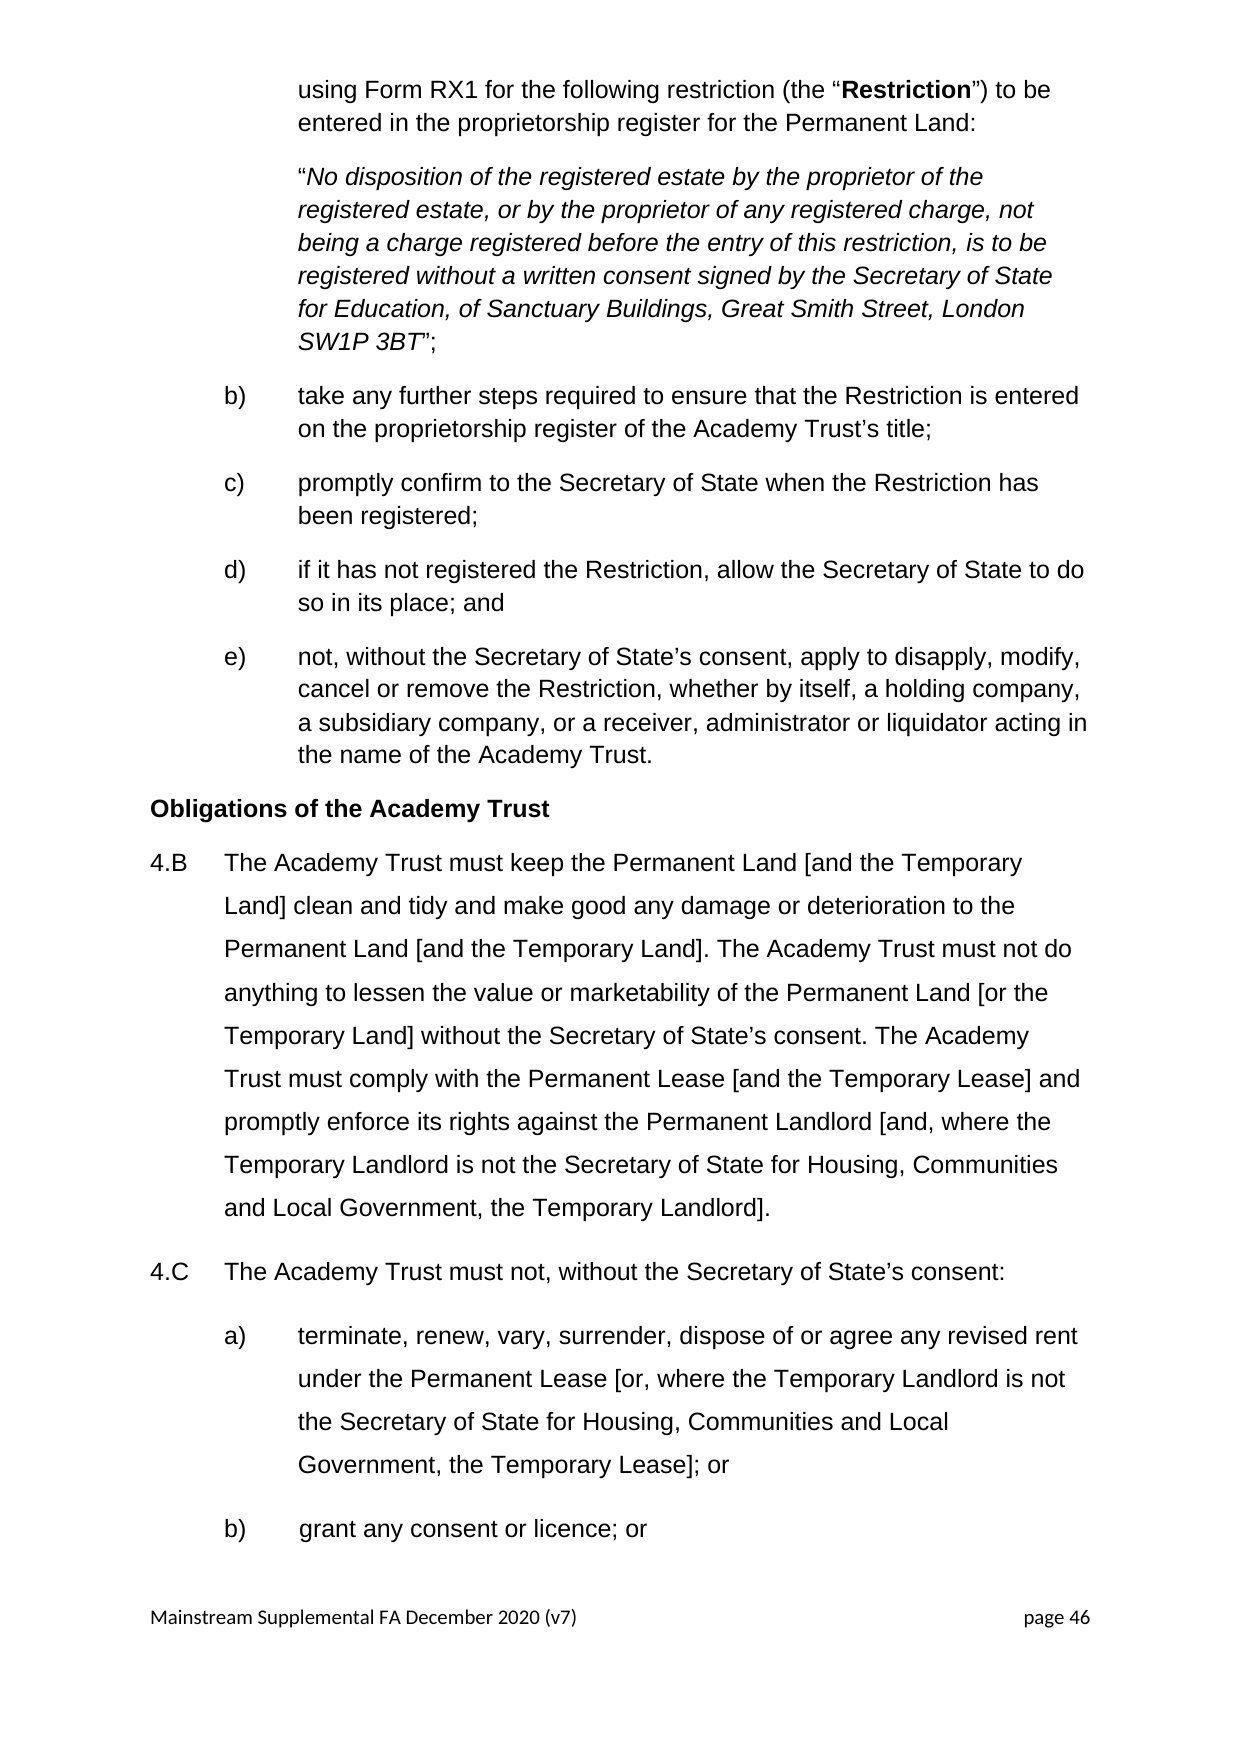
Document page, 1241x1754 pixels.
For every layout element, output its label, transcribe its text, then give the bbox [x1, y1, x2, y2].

text “No disposition of the registered estate by the proprietor of the registered estate, or by the proprietor of any registered charge, not being a charge registered before the entry of this restriction, is to be registered without a written consent signed by the Secretary of State for Education, of Sanctuary Buildings, Great Smith Street, London SW1P 3BT”; [298, 162, 1090, 356]
text using Form RX1 for the following restriction (the “Restriction”) to be entered in the proprietorship register for the Permanent Land: [224, 75, 1090, 137]
list terminate, renew, vary, surrender, dispose of or agree any revised rent under the Permanent Lease [or, where the Temporary Landlord is not the Secretary of State for Housing, Communities and Local Government, the Temporary Lease]; or [224, 1321, 1090, 1479]
text c) promptly confirm to the Secretary of State when the Restriction has been registered; [224, 468, 1090, 529]
text b) take any further steps required to ensure that the Restriction is entered on the proprietorship register of the Academy Trust’s title; [224, 381, 1090, 443]
list The Academy Trust must keep the Permanent Land [and the Temporary Land] clean and tidy and make good any damage or deterioration to the Permanent Land [and the Temporary Land]. The Academy Trust must not do anything to lessen the value or marketability of the Permanent Land [or the Temporary Land] without the Secretary of State’s consent. The Academy Trust must comply with the Permanent Lease [and the Temporary Lease] and promptly enforce its rights against the Permanent Landlord [and, where the Temporary Landlord is not the Secretary of State for Housing, Communities and Local Government, the Temporary Landlord]. [150, 848, 1090, 1222]
text d) if it has not registered the Restriction, allow the Secretary of State to do so in its place; and [224, 554, 1090, 616]
text Obligations of the Academy Trust [150, 794, 1090, 823]
list The Academy Trust must not, without the Secretary of State’s consent: [150, 1257, 1090, 1286]
text e) not, without the Secretary of State’s consent, apply to disapply, modify, cancel or remove the Restriction, whether by itself, a holding company, a subsidiary company, or a receiver, administrator or liquidator acting in the name of the Academy Trust. [224, 641, 1090, 769]
list grant any consent or licence; or [224, 1514, 1090, 1543]
